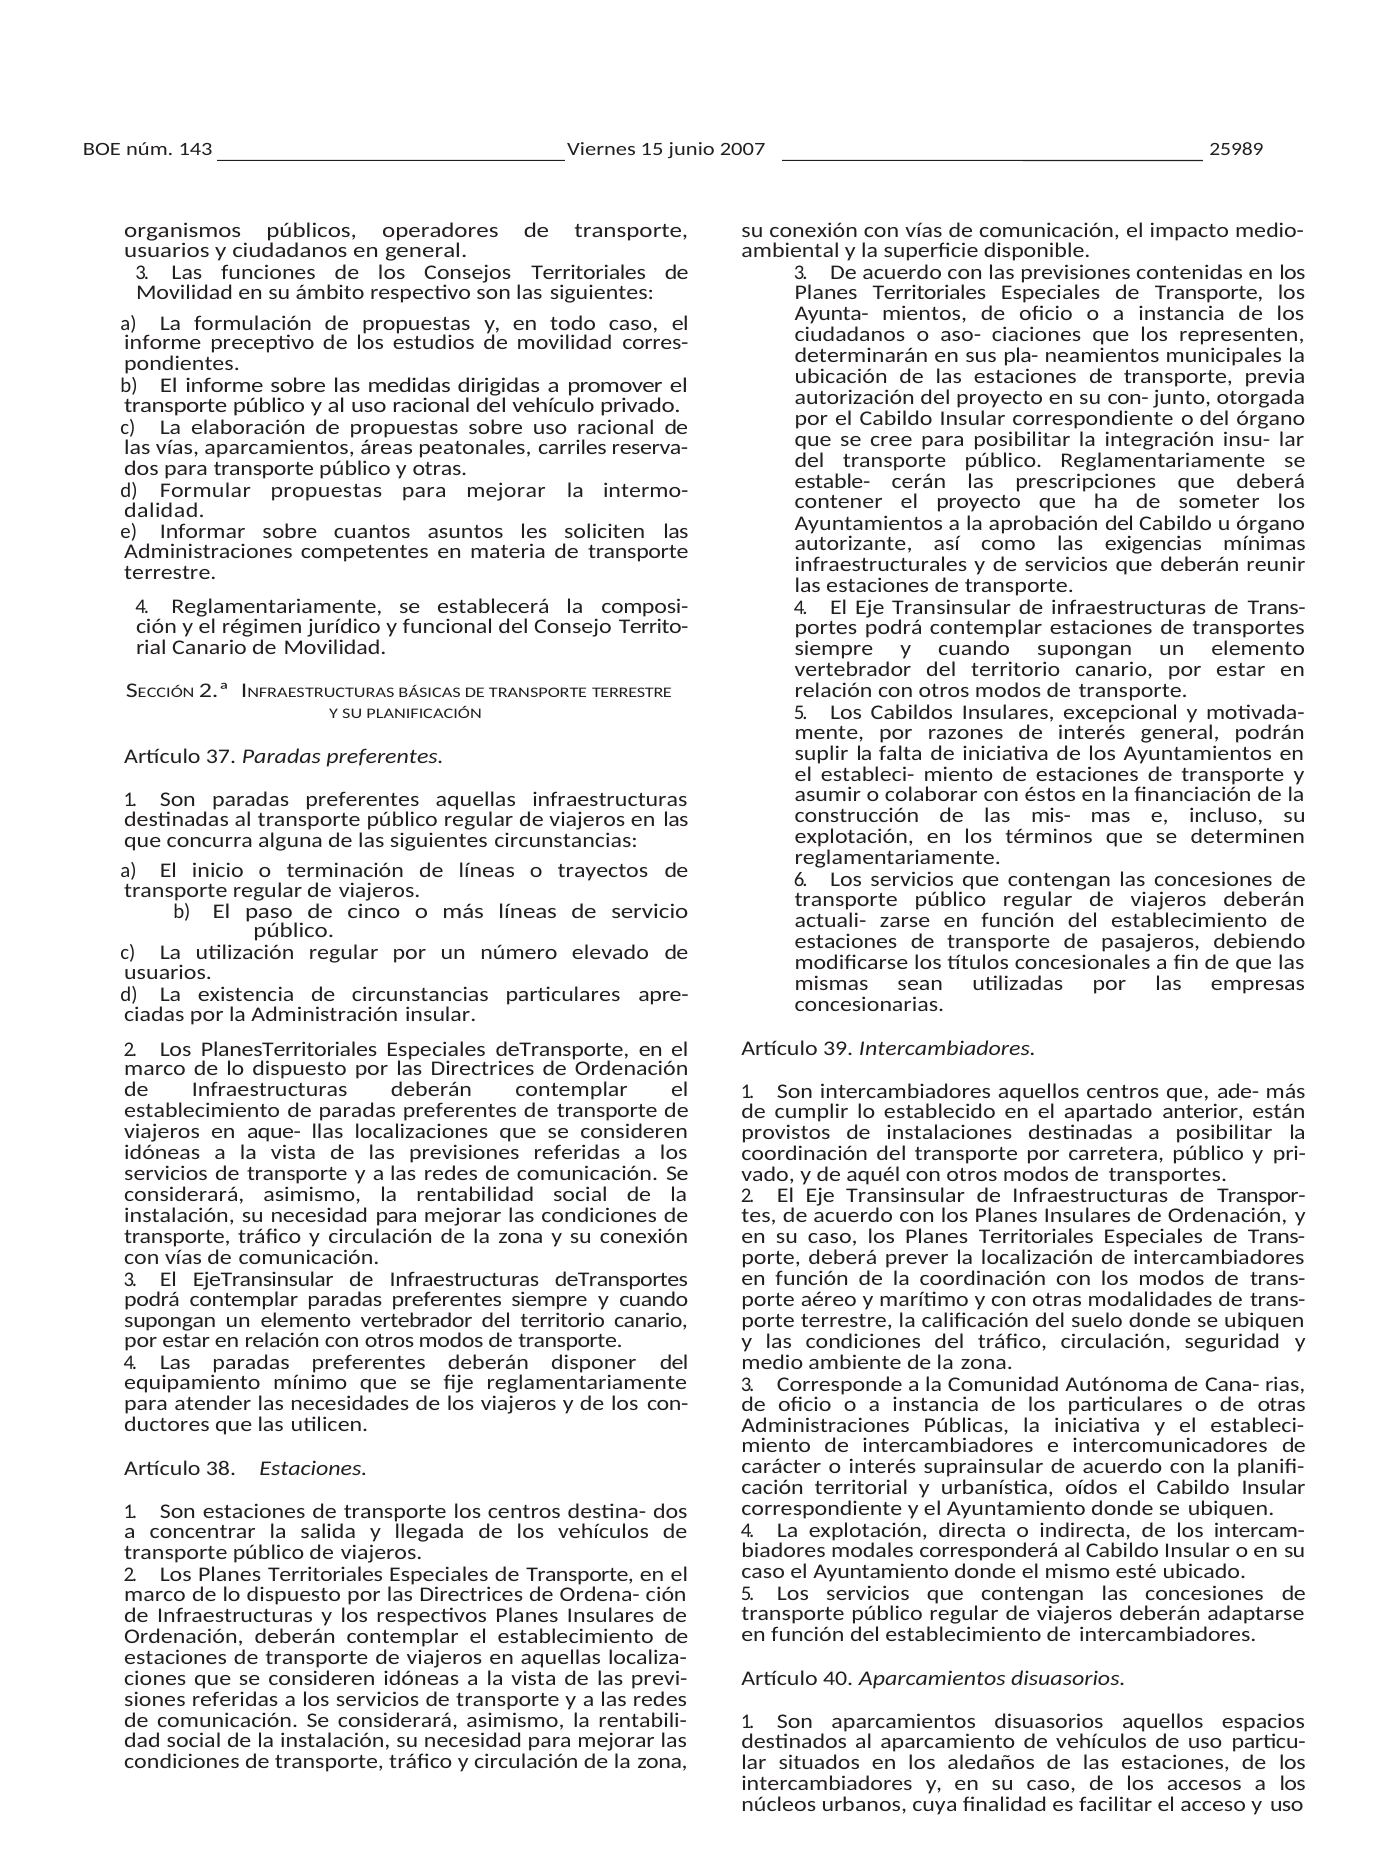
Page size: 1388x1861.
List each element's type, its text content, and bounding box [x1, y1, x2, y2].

list Informar sobre cuantos asuntos les soliciten las Administraciones competentes en materia de transporte terrestre. [84, 522, 688, 585]
list Son aparcamientos disuasorios aquellos espacios destinados al aparcamiento de vehículos de uso particu- lar situados en los aledaños de las estaciones, de los intercambiadores y, en su caso, de los accesos a los núcleos urbanos, cuya finalidad es facilitar el acceso y uso [705, 1712, 1305, 1817]
text Artículo 37. Paradas preferentes. [124, 743, 688, 768]
list Las funciones de los Consejos Territoriales de Movilidad en su ámbito respectivo son las siguientes: [124, 263, 688, 305]
list Corresponde a la Comunidad Autónoma de Cana- rias, de oficio o a instancia de los particulares o de otras Administraciones Públicas, la iniciativa y el estableci- miento de intercambiadores e intercomunicadores de carácter o interés suprainsular de acuerdo con la planifi- cación territorial y urbanística, oídos el Cabildo Insular correspondiente y el Ayuntamiento donde se ubiquen. [705, 1374, 1305, 1521]
list Reglamentariamente, se establecerá la composi- ción y el régimen jurídico y funcional del Consejo Territo- rial Canario de Movilidad. [124, 597, 688, 659]
list La existencia de circunstancias particulares apre- ciadas por la Administración insular. [84, 985, 688, 1026]
list El Eje Transinsular de infraestructuras de Trans- portes podrá contemplar estaciones de transportes siempre y cuando supongan un elemento vertebrador del territorio canario, por estar en relación con otros modos de transporte. [758, 598, 1306, 702]
list De acuerdo con las previsiones contenidas en los Planes Territoriales Especiales de Transporte, los Ayunta- mientos, de oficio o a instancia de los ciudadanos o aso- ciaciones que los representen, determinarán en sus pla- neamientos municipales la ubicación de las estaciones de transporte, previa autorización del proyecto en su con- junto, otorgada por el Cabildo Insular correspondiente o del órgano que se cree para posibilitar la integración insu- lar del transporte público. Reglamentariamente se estable- cerán las prescripciones que deberá contener el proyecto que ha de someter los Ayuntamientos a la aprobación del Cabildo u órgano autorizante, así como las exigencias mínimas infraestructurales y de servicios que deberán reunir las estaciones de transporte. [758, 263, 1305, 598]
list El paso de cinco o más líneas de servicio público. [173, 903, 688, 942]
list La explotación, directa o indirecta, de los intercam- biadores modales corresponderá al Cabildo Insular o en su caso el Ayuntamiento donde el mismo esté ubicado. [705, 1521, 1305, 1584]
list Son estaciones de transporte los centros destina- dos a concentrar la salida y llegada de los vehículos de transporte público de viajeros. [88, 1502, 688, 1565]
list La utilización regular por un número elevado de usuarios. [84, 943, 688, 985]
list La formulación de propuestas y, en todo caso, el informe preceptivo de los estudios de movilidad corres- pondientes. [84, 313, 688, 376]
text Artículo 40. Aparcamientos disuasorios. [741, 1665, 1317, 1691]
list El informe sobre las medidas dirigidas a promover el transporte público y al uso racional del vehículo privado. [84, 376, 688, 418]
list Los servicios que contengan las concesiones de transporte público regular de viajeros deberán actuali- zarse en función del establecimiento de estaciones de transporte de pasajeros, debiendo modificarse los títulos concesionales a fin de que las mismas sean utilizadas por las empresas concesionarias. [758, 870, 1305, 1016]
list El inicio o terminación de líneas o trayectos de transporte regular de viajeros. [84, 861, 688, 903]
text Artículo 39. Intercambiadores. [741, 1035, 1317, 1060]
list La elaboración de propuestas sobre uso racional de las vías, aparcamientos, áreas peatonales, carriles reserva- dos para transporte público y otras. [84, 418, 688, 480]
text Artículo 38. Estaciones. [124, 1456, 688, 1481]
list Los Planes Territoriales Especiales de Transporte, en el marco de lo dispuesto por las Directrices de Ordena- ción de Infraestructuras y los respectivos Planes Insulares de Ordenación, deberán contemplar el establecimiento de estaciones de transporte de viajeros en aquellas localiza- ciones que se consideren idóneas a la vista de las previ- siones referidas a los servicios de transporte y a las redes de comunicación. Se considerará, asimismo, la rentabili- dad social de la instalación, su necesidad para mejorar las condiciones de transporte, tráfico y circulación de la zona, [88, 1565, 688, 1774]
list Formular propuestas para mejorar la intermo- dalidad. [84, 480, 688, 522]
list Los servicios que contengan las concesiones de transporte público regular de viajeros deberán adaptarse en función del establecimiento de intercambiadores. [705, 1584, 1305, 1646]
list Los PlanesTerritoriales Especiales deTransporte, en el marco de lo dispuesto por las Directrices de Ordenación de Infraestructuras deberán contemplar el establecimiento de paradas preferentes de transporte de viajeros en aque- llas localizaciones que se consideren idóneas a la vista de las previsiones referidas a los servicios de transporte y a las redes de comunicación. Se considerará, asimismo, la rentabilidad social de la instalación, su necesidad para mejorar las condiciones de transporte, tráfico y circulación de la zona y su conexión con vías de comunicación. [88, 1039, 688, 1269]
list Son intercambiadores aquellos centros que, ade- más de cumplir lo establecido en el apartado anterior, están provistos de instalaciones destinadas a posibilitar la coordinación del transporte por carretera, público y pri- vado, y de aquél con otros modos de transportes. [705, 1082, 1305, 1186]
list Son paradas preferentes aquellas infraestructuras destinadas al transporte público regular de viajeros en las que concurra alguna de las siguientes circunstancias: [88, 789, 688, 852]
list El EjeTransinsular de Infraestructuras deTransportes podrá contemplar paradas preferentes siempre y cuando supongan un elemento vertebrador del territorio canario, por estar en relación con otros modos de transporte. [88, 1269, 688, 1353]
text organismos públicos, operadores de transporte, usuarios y ciudadanos en general. [124, 221, 688, 263]
list Las paradas preferentes deberán disponer del equipamiento mínimo que se fije reglamentariamente para atender las necesidades de los viajeros y de los con- ductores que las utilicen. [88, 1353, 688, 1437]
list El Eje Transinsular de Infraestructuras de Transpor- tes, de acuerdo con los Planes Insulares de Ordenación, y en su caso, los Planes Territoriales Especiales de Trans- porte, deberá prever la localización de intercambiadores en función de la coordinación con los modos de trans- porte aéreo y marítimo y con otras modalidades de trans- porte terrestre, la calificación del suelo donde se ubiquen y las condiciones del tráfico, circulación, seguridad y medio ambiente de la zona. [705, 1186, 1305, 1374]
text su conexión con vías de comunicación, el impacto medio- ambiental y la superficie disponible. [741, 221, 1305, 263]
text SECCIÓN 2.ª INFRAESTRUCTURAS BÁSICAS DE TRANSPORTE TERRESTRE Y SU PLANIFICACIÓN [126, 678, 680, 722]
list Los Cabildos Insulares, excepcional y motivada- mente, por razones de interés general, podrán suplir la falta de iniciativa de los Ayuntamientos en el estableci- miento de estaciones de transporte y asumir o colaborar con éstos en la financiación de la construcción de las mis- mas e, incluso, su explotación, en los términos que se determinen reglamentariamente. [758, 702, 1305, 870]
